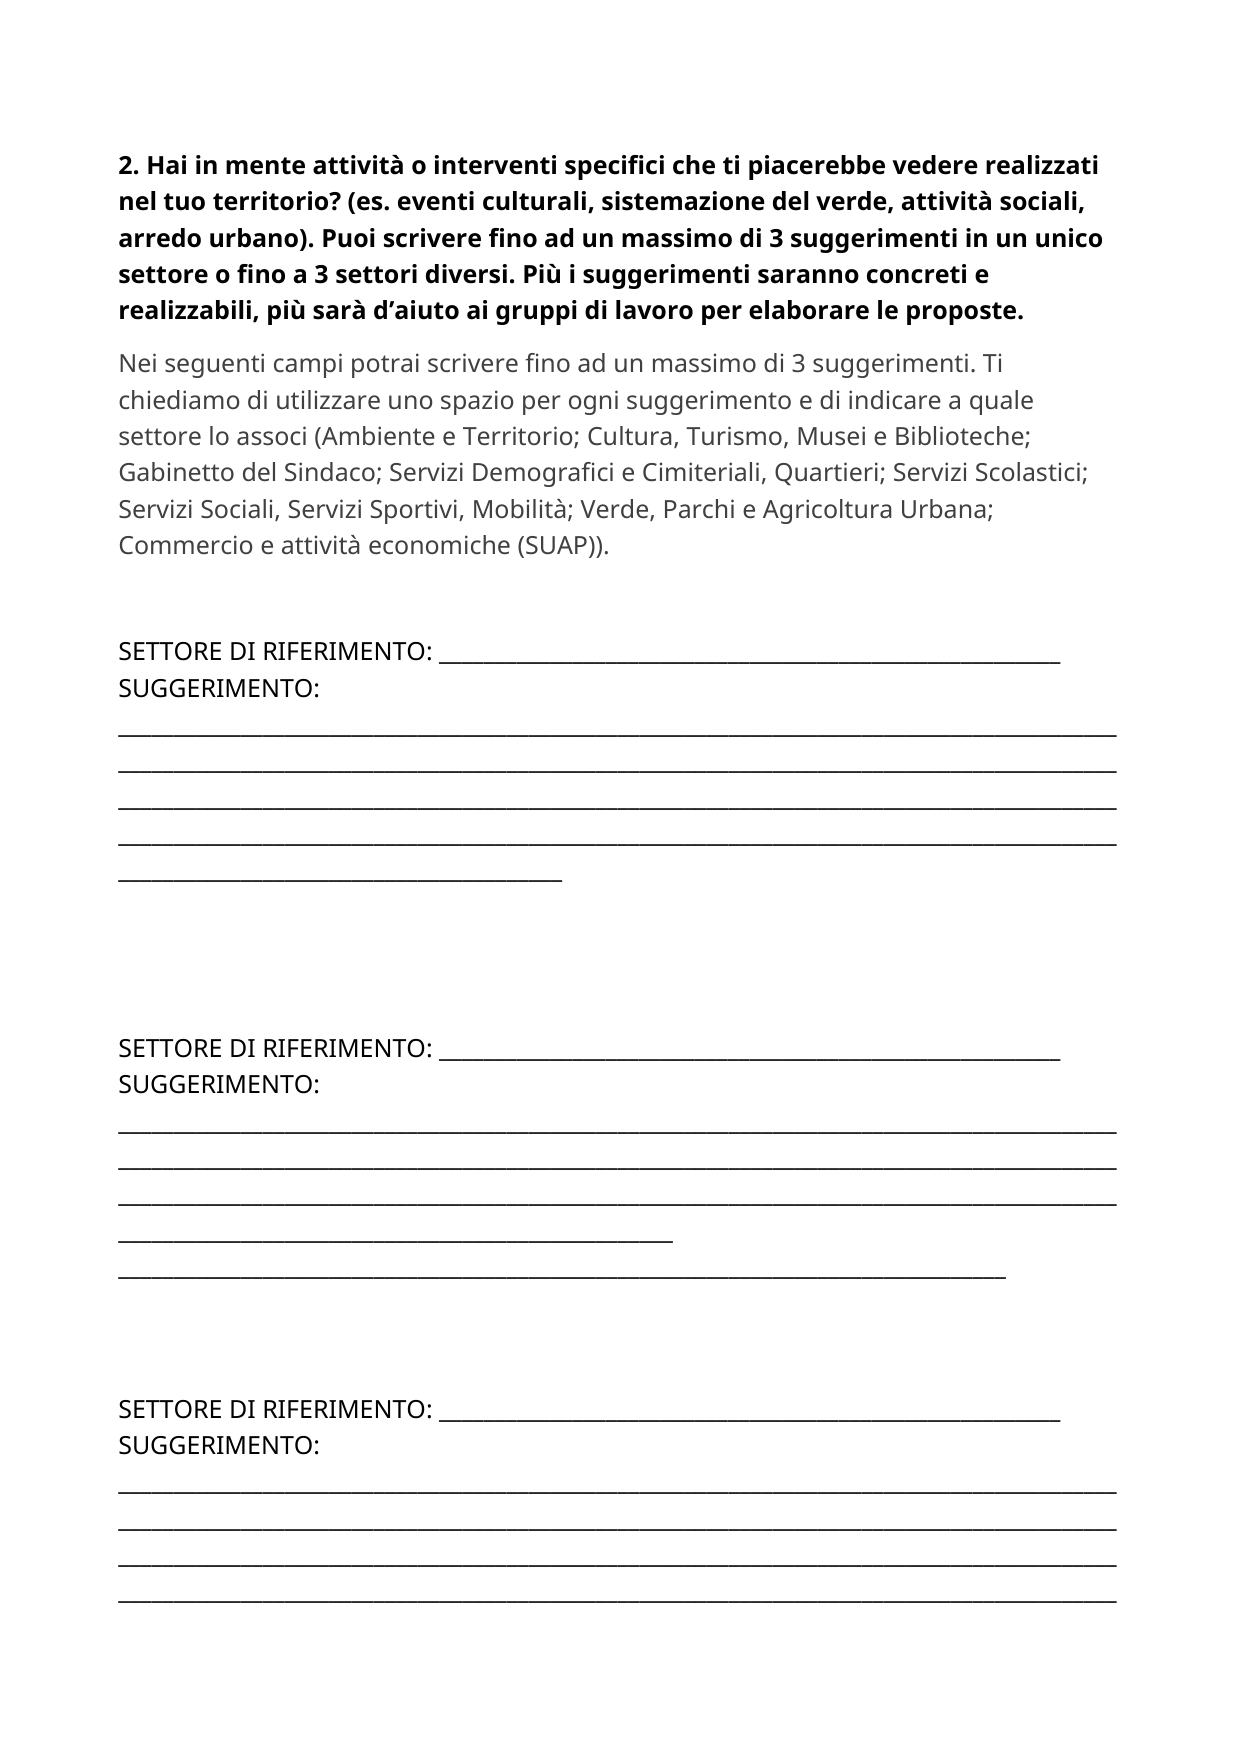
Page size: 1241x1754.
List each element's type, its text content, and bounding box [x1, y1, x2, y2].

text SETTORE DI RIFERIMENTO: ________________________________________________________ SUGGERIMENTO: ________________________________________________________________________________________________________________________________________________________________________________________________________________________________________________________________________________________________________________________________ ________________________________________________________________________________ [118, 1031, 1122, 1319]
text Nei seguenti campi potrai scrivere fino ad un massimo di 3 suggerimenti. Ti chiediamo di utilizzare uno spazio per ogni suggerimento e di indicare a quale settore lo associ (Ambiente e Territorio; Cultura, Turismo, Musei e Biblioteche; Gabinetto del Sindaco; Servizi Demografici e Cimiteriali, Quartieri; Servizi Scolastici; Servizi Sociali, Servizi Sportivi, Mobilità; Verde, Parchi e Agricoltura Urbana; Commercio e attività economiche (SUAP)). [118, 346, 1122, 562]
text SETTORE DI RIFERIMENTO: ________________________________________________________ SUGGERIMENTO: ________________________________________________________________________________________________________________________________________________________________________________________________________________________________________________________________________________________________________________________________________________________________________ [118, 1391, 1122, 1607]
text 2. Hai in mente attività o interventi specifici che ti piacerebbe vedere realizzati nel tuo territorio? (es. eventi culturali, sistemazione del verde, attività sociali, arredo urbano). Puoi scrivere fino ad un massimo di 3 suggerimenti in un unico settore o fino a 3 settori diversi. Più i suggerimenti saranno concreti e realizzabili, più sarà d’aiuto ai gruppi di lavoro per elaborare le proposte. [118, 148, 1122, 327]
text SETTORE DI RIFERIMENTO: ________________________________________________________ SUGGERIMENTO: ________________________________________________________________________________________________________________________________________________________________________________________________________________________________________________________________________________________________________________________________________________________________________________________________________________ [118, 634, 1122, 959]
